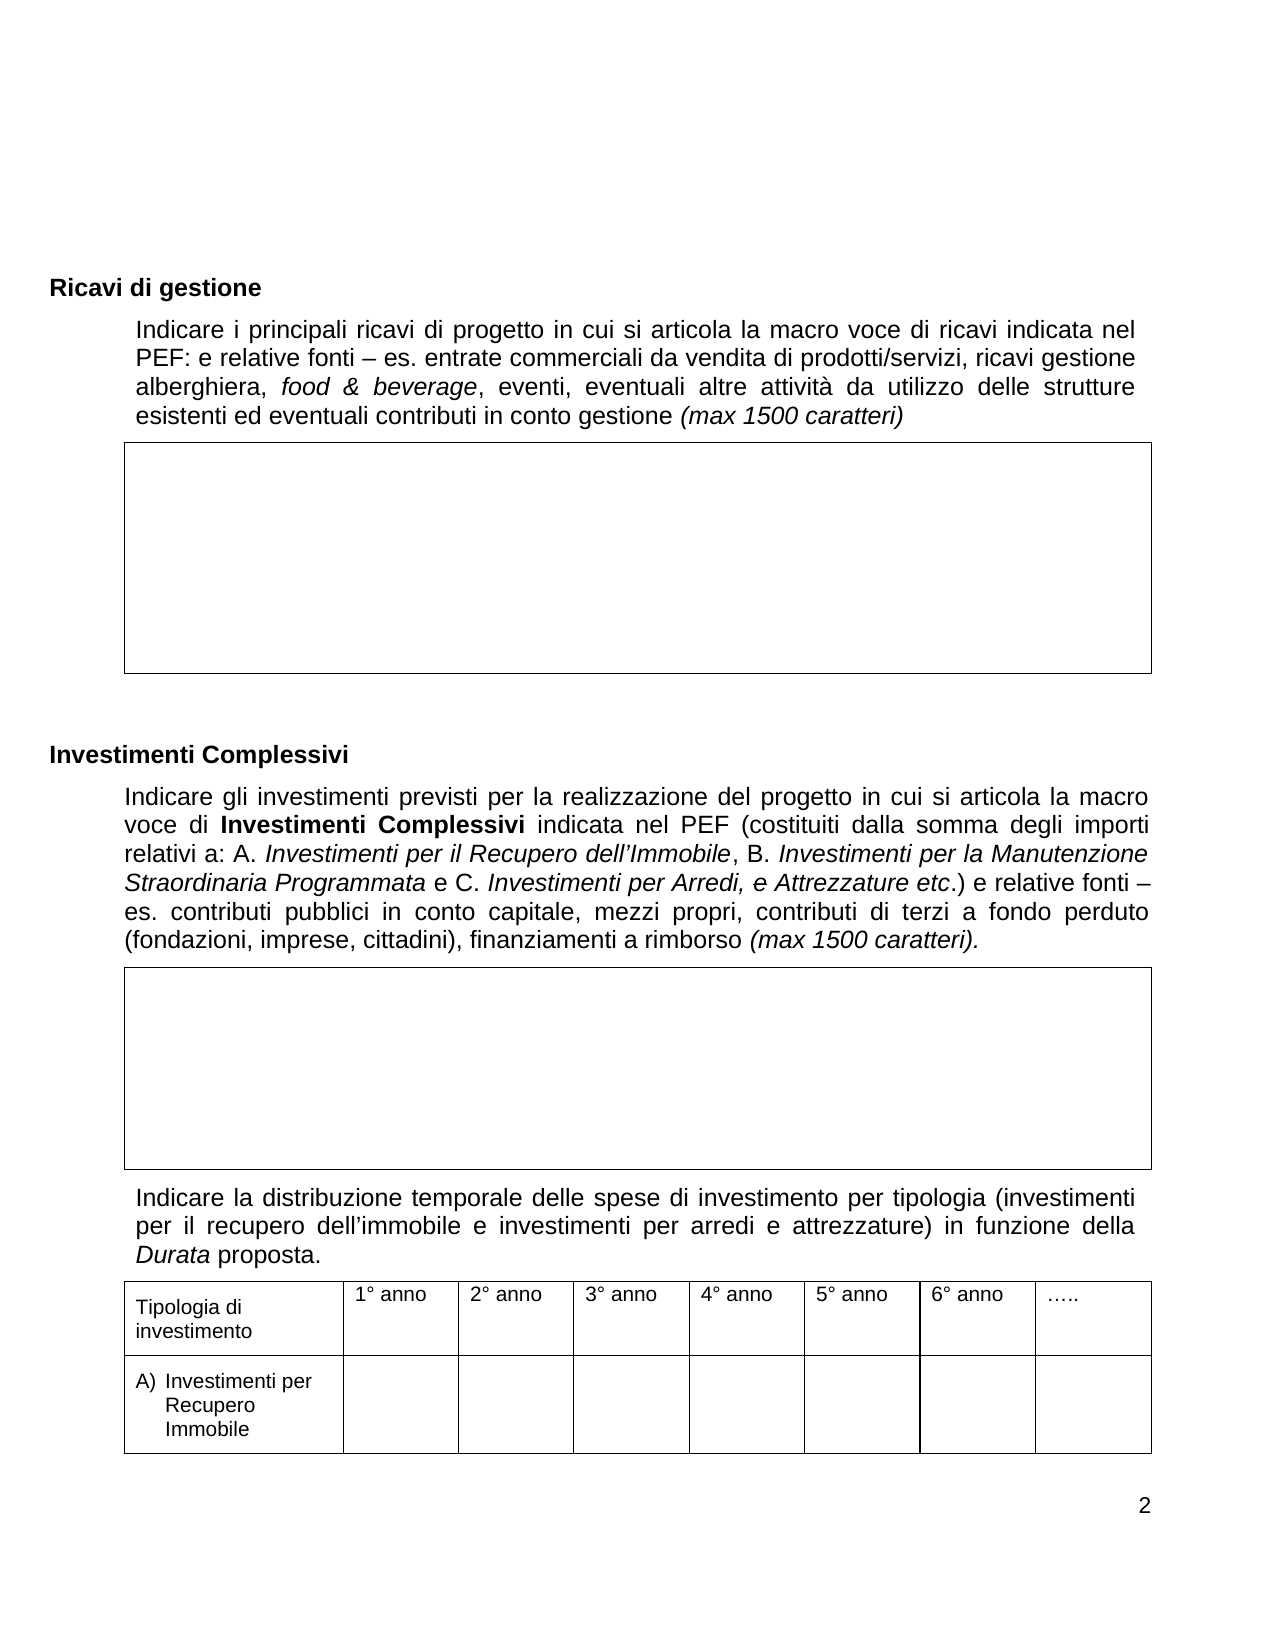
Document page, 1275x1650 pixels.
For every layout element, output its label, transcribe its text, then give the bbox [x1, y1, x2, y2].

table_cell [344, 1356, 458, 1453]
table_cell Investimenti per Recupero Immobile [125, 1356, 343, 1453]
table_cell 5° anno [805, 1282, 919, 1355]
table_cell [1036, 1356, 1151, 1453]
table_cell 2° anno [459, 1282, 573, 1355]
table_cell 1° anno [344, 1282, 458, 1355]
text Indicare gli investimenti previsti per la realizzazione del progetto in cui si articola la macro voce di Investimenti Complessivi indicata nel PEF (costituiti dalla somma degli importi relativi a: A. Investimenti per il Recupero dell’Immobile, B. Investimenti per la Manutenzione Straordinaria Programmata e C. Investimenti per Arredi, e Attrezzature etc.) e relative fonti – es. contributi pubblici in conto capitale, mezzi propri, contributi di terzi a fondo perduto (fondazioni, imprese, cittadini), finanziamenti a rimborso (max 1500 caratteri). [124, 782, 1151, 954]
text Ricavi di gestione [49, 273, 1151, 302]
table_cell 4° anno [690, 1282, 804, 1355]
table_cell 6° anno [921, 1282, 1035, 1355]
table_cell [574, 1356, 689, 1453]
table_cell ….. [1036, 1282, 1151, 1355]
table_cell Tipologia di investimento [125, 1282, 343, 1355]
table_cell [459, 1356, 573, 1453]
table_cell [690, 1356, 804, 1453]
table_cell Indicare la distribuzione temporale delle spese di investimento per tipologia (investimenti per il recupero dell’immobile e investimenti per arredi e attrezzature) in funzione della Durata proposta. [124, 1170, 1148, 1281]
text Investimenti Complessivi [49, 740, 1151, 769]
table_cell 3° anno [574, 1282, 689, 1355]
table_cell [805, 1356, 919, 1453]
table_header Indicare i principali ricavi di progetto in cui si articola la macro voce di ricavi indicata nel PEF: e relative fonti – es. entrate commerciali da vendita di prodotti/servizi, ricavi gestione alberghiera, food & beverage, eventi, eventuali altre attività da utilizzo delle strutture esistenti ed eventuali contributi in conto gestione (max 1500 caratteri) [124, 315, 1148, 442]
table_cell [125, 443, 1151, 673]
table_cell [921, 1356, 1035, 1453]
table_header [125, 968, 1151, 1169]
